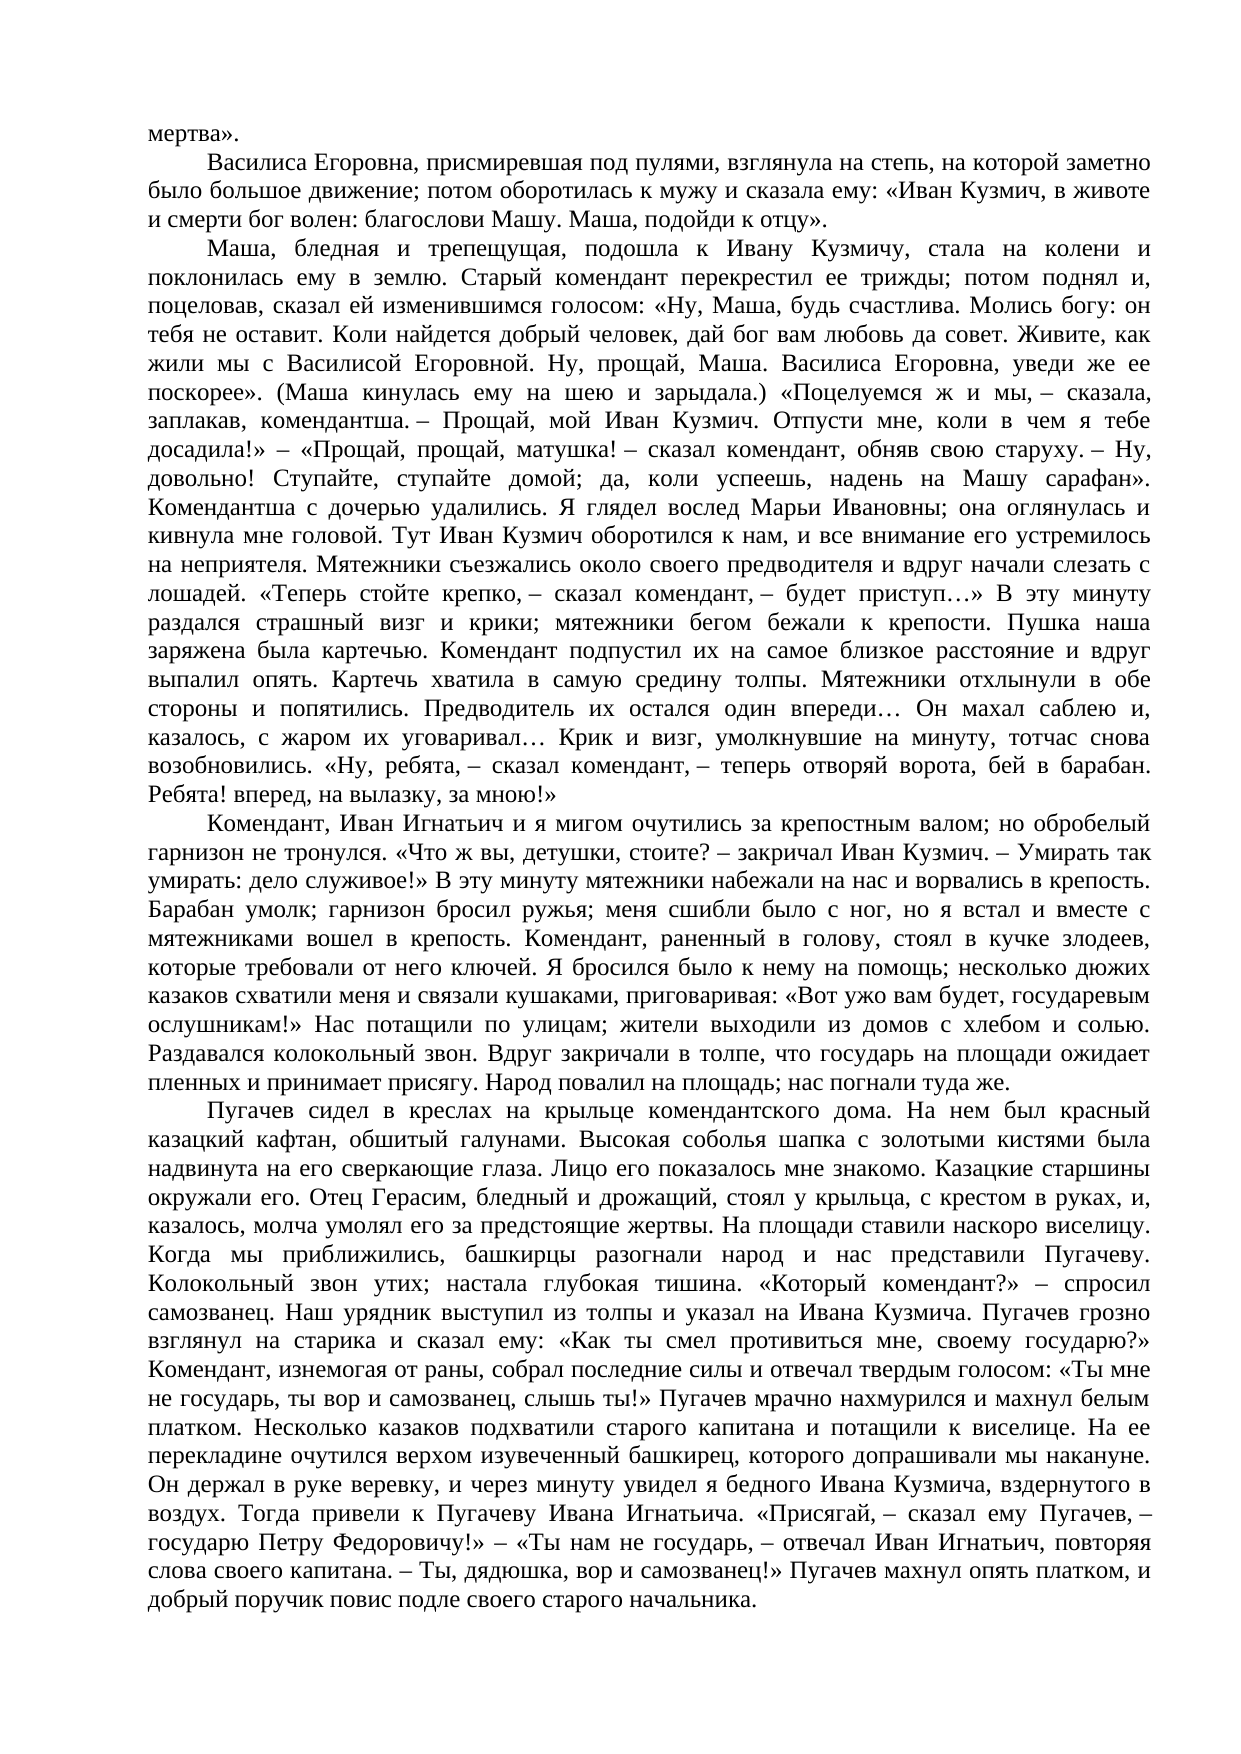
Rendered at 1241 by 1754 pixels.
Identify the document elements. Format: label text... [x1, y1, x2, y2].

text Маша, бледная и трепещущая, подошла к Ивану Кузмичу, стала на колени и поклонилась ему в землю. Старый комендант перекрестил ее трижды; потом поднял и, поцеловав, сказал ей изменившимся голосом: «Ну, Маша, будь счастлива. Молись богу: он тебя не оставит. Коли найдется добрый человек, дай бог вам любовь да совет. Живите, как жили мы с Василисой Егоровной. Ну, прощай, Маша. Василиса Егоровна, уведи же ее поскорее». (Маша кинулась ему на шею и зарыдала.) «Поцелуемся ж и мы, – сказала, заплакав, комендантша. – Прощай, мой Иван Кузмич. Отпусти мне, коли в чем я тебе досадила!» – «Прощай, прощай, матушка! – сказал комендант, обняв свою старуху. – Ну, довольно! Ступайте, ступайте домой; да, коли успеешь, надень на Машу сарафан». Комендантша с дочерью удалились. Я глядел вослед Марьи Ивановны; она оглянулась и кивнула мне головой. Тут Иван Кузмич оборотился к нам, и все внимание его устремилось на неприятеля. Мятежники съезжались около своего предводителя и вдруг начали слезать с лошадей. «Теперь стойте крепко, – сказал комендант, – будет приступ…» В эту минуту раздался страшный визг и крики; мятежники бегом бежали к крепости. Пушка наша заряжена была картечью. Комендант подпустил их на самое близкое расстояние и вдруг выпалил опять. Картечь хватила в самую средину толпы. Мятежники отхлынули в обе стороны и попятились. Предводитель их остался один впереди… Он махал саблею и, казалось, с жаром их уговаривал… Крик и визг, умолкнувшие на минуту, тотчас снова возобновились. «Ну, ребята, – сказал комендант, – теперь отворяй ворота, бей в барабан. Ребята! вперед, на вылазку, за мною!» [148, 233, 1152, 808]
text мертва». [148, 118, 1152, 147]
text Комендант, Иван Игнатьич и я мигом очутились за крепостным валом; но обробелый гарнизон не тронулся. «Что ж вы, детушки, стоите? – закричал Иван Кузмич. – Умирать так умирать: дело служивое!» В эту минуту мятежники набежали на нас и ворвались в крепость. Барабан умолк; гарнизон бросил ружья; меня сшибли было с ног, но я встал и вместе с мятежниками вошел в крепость. Комендант, раненный в голову, стоял в кучке злодеев, которые требовали от него ключей. Я бросился было к нему на помощь; несколько дюжих казаков схватили меня и связали кушаками, приговаривая: «Вот ужо вам будет, государевым ослушникам!» Нас потащили по улицам; жители выходили из домов с хлебом и солью. Раздавался колокольный звон. Вдруг закричали в толпе, что государь на площади ожидает пленных и принимает присягу. Народ повалил на площадь; нас погнали туда же. [148, 808, 1152, 1096]
text Пугачев сидел в креслах на крыльце комендантского дома. На нем был красный казацкий кафтан, обшитый галунами. Высокая соболья шапка с золотыми кистями была надвинута на его сверкающие глаза. Лицо его показалось мне знакомо. Казацкие старшины окружали его. Отец Герасим, бледный и дрожащий, стоял у крыльца, с крестом в руках, и, казалось, молча умолял его за предстоящие жертвы. На площади ставили наскоро виселицу. Когда мы приближились, башкирцы разогнали народ и нас представили Пугачеву. Колокольный звон утих; настала глубокая тишина. «Который комендант?» – спросил самозванец. Наш урядник выступил из толпы и указал на Ивана Кузмича. Пугачев грозно взглянул на старика и сказал ему: «Как ты смел противиться мне, своему государю?» Комендант, изнемогая от раны, собрал последние силы и отвечал твердым голосом: «Ты мне не государь, ты вор и самозванец, слышь ты!» Пугачев мрачно нахмурился и махнул белым платком. Несколько казаков подхватили старого капитана и потащили к виселице. На ее перекладине очутился верхом изувеченный башкирец, которого допрашивали мы накануне. Он держал в руке веревку, и через минуту увидел я бедного Ивана Кузмича, вздернутого в воздух. Тогда привели к Пугачеву Ивана Игнатьича. «Присягай, – сказал ему Пугачев, – государю Петру Федоровичу!» – «Ты нам не государь, – отвечал Иван Игнатьич, повторяя слова своего капитана. – Ты, дядюшка, вор и самозванец!» Пугачев махнул опять платком, и добрый поручик повис подле своего старого начальника. [148, 1096, 1152, 1613]
text Василиса Егоровна, присмиревшая под пулями, взглянула на степь, на которой заметно было большое движение; потом оборотилась к мужу и сказала ему: «Иван Кузмич, в животе и смерти бог волен: благослови Машу. Маша, подойди к отцу». [148, 147, 1152, 233]
